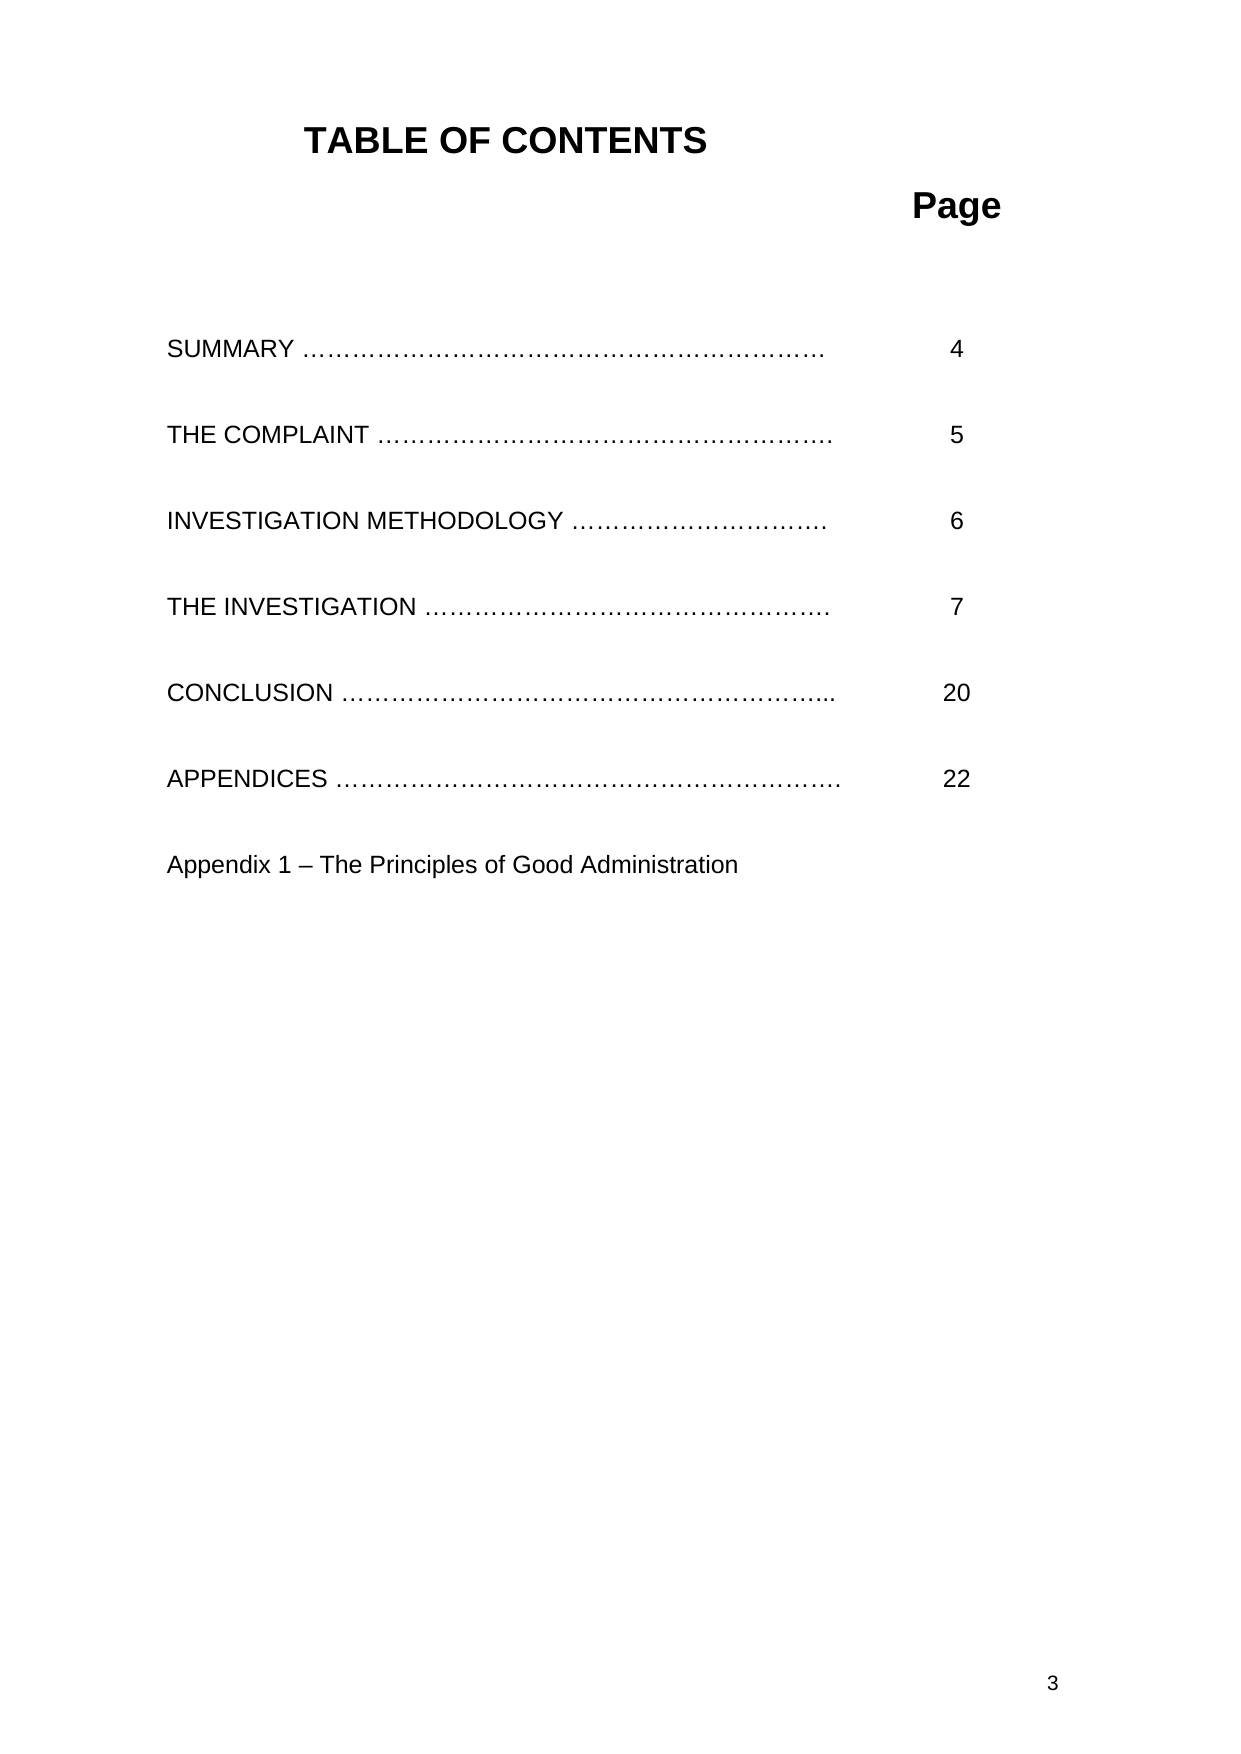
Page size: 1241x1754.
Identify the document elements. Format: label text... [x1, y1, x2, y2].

table_header Page [856, 118, 1057, 247]
table_cell [856, 807, 1057, 936]
table_cell 22 [856, 764, 1057, 807]
table_cell Appendix 1 – The Principles of Good Administration [155, 807, 856, 936]
table_cell [155, 377, 856, 420]
table_cell [856, 635, 1057, 678]
table_cell [155, 721, 856, 764]
table_cell 5 [856, 420, 1057, 463]
table_cell [155, 635, 856, 678]
table_cell INVESTIGATION METHODOLOGY …………………………. [155, 506, 856, 549]
table_cell 4 [856, 248, 1057, 377]
table_cell THE INVESTIGATION …………………………………………. [155, 592, 856, 635]
table_cell SUMMARY ……………………………………………………… [155, 248, 856, 377]
table_cell [155, 549, 856, 592]
table_cell [856, 463, 1057, 506]
table_cell 20 [856, 678, 1057, 721]
table_cell APPENDICES ……………………………………………………. [155, 764, 856, 807]
table_cell CONCLUSION …………………………………………………... [155, 678, 856, 721]
table_cell [856, 377, 1057, 420]
table_cell 6 [856, 506, 1057, 549]
table_cell THE COMPLAINT ………………………………………………. [155, 420, 856, 463]
table_cell [155, 463, 856, 506]
table_header TABLE OF CONTENTS [155, 118, 856, 247]
table_cell 7 [856, 592, 1057, 635]
table_cell [856, 549, 1057, 592]
table_cell [856, 721, 1057, 764]
